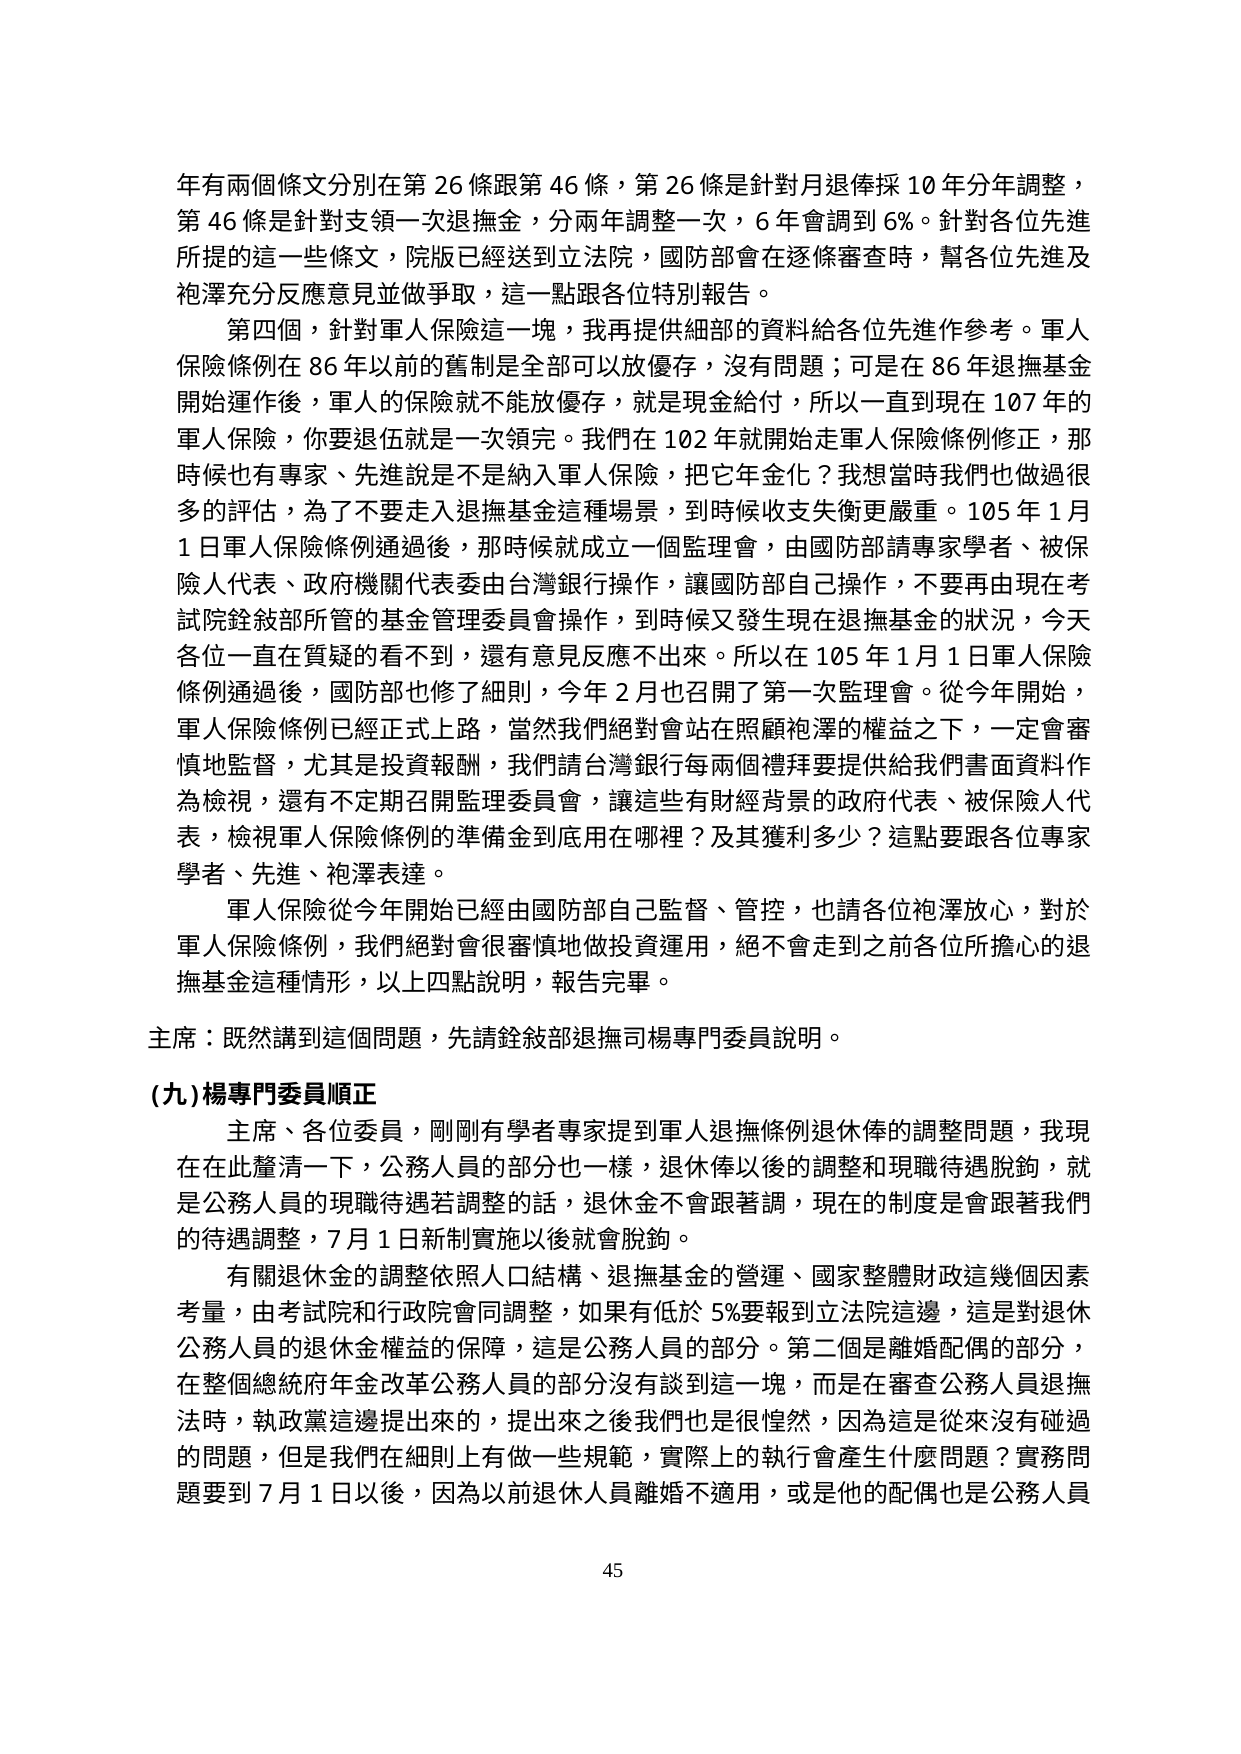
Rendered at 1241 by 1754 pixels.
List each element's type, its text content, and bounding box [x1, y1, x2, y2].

text 第四個，針對軍人保險這一塊，我再提供細部的資料給各位先進作參考。軍人保險條例在86年以前的舊制是全部可以放優存，沒有問題；可是在86年退撫基金開始運作後，軍人的保險就不能放優存，就是現金給付，所以一直到現在107年的軍人保險，你要退伍就是一次領完。我們在102年就開始走軍人保險條例修正，那時候也有專家、先進說是不是納入軍人保險，把它年金化？我想當時我們也做過很多的評估，為了不要走入退撫基金這種場景，到時候收支失衡更嚴重。105年1月1日軍人保險條例通過後，那時候就成立一個監理會，由國防部請專家學者、被保險人代表、政府機關代表委由台灣銀行操作，讓國防部自己操作，不要再由現在考試院銓敍部所管的基金管理委員會操作，到時候又發生現在退撫基金的狀況，今天各位一直在質疑的看不到，還有意見反應不出來。所以在105年1月1日軍人保險條例通過後，國防部也修了細則，今年2月也召開了第一次監理會。從今年開始，軍人保險條例已經正式上路，當然我們絕對會站在照顧袍澤的權益之下，一定會審慎地監督，尤其是投資報酬，我們請台灣銀行每兩個禮拜要提供給我們書面資料作為檢視，還有不定期召開監理委員會，讓這些有財經背景的政府代表、被保險人代表，檢視軍人保險條例的準備金到底用在哪裡？及其獲利多少？這點要跟各位專家學者、先進、袍澤表達。 [176, 310, 1092, 890]
text 年有兩個條文分別在第26條跟第46條，第26條是針對月退俸採10年分年調整，第46條是針對支領一次退撫金，分兩年調整一次，6年會調到6%。針對各位先進所提的這一些條文，院版已經送到立法院，國防部會在逐條審查時，幫各位先進及袍澤充分反應意見並做爭取，這一點跟各位特別報告。 [176, 165, 1092, 310]
text (九)楊專門委員順正 [147, 1075, 1092, 1111]
text 主席、各位委員，剛剛有學者專家提到軍人退撫條例退休俸的調整問題，我現在在此釐清一下，公務人員的部分也一樣，退休俸以後的調整和現職待遇脫鉤，就是公務人員的現職待遇若調整的話，退休金不會跟著調，現在的制度是會跟著我們的待遇調整，7月1日新制實施以後就會脫鉤。 [176, 1111, 1092, 1256]
text 有關退休金的調整依照人口結構、退撫基金的營運、國家整體財政這幾個因素考量，由考試院和行政院會同調整，如果有低於5%要報到立法院這邊，這是對退休公務人員的退休金權益的保障，這是公務人員的部分。第二個是離婚配偶的部分，在整個總統府年金改革公務人員的部分沒有談到這一塊，而是在審查公務人員退撫法時，執政黨這邊提出來的，提出來之後我們也是很惶然，因為這是從來沒有碰過的問題，但是我們在細則上有做一些規範，實際上的執行會產生什麼問題？實務問題要到7月1日以後，因為以前退休人員離婚不適用，或是他的配偶也是公務人員 [176, 1256, 1092, 1510]
text 軍人保險從今年開始已經由國防部自己監督、管控，也請各位袍澤放心，對於軍人保險條例，我們絕對會很審慎地做投資運用，絕不會走到之前各位所擔心的退撫基金這種情形，以上四點說明，報告完畢。 [176, 890, 1092, 999]
text 主席：既然講到這個問題，先請銓敍部退撫司楊專門委員說明。 [147, 1019, 1092, 1055]
